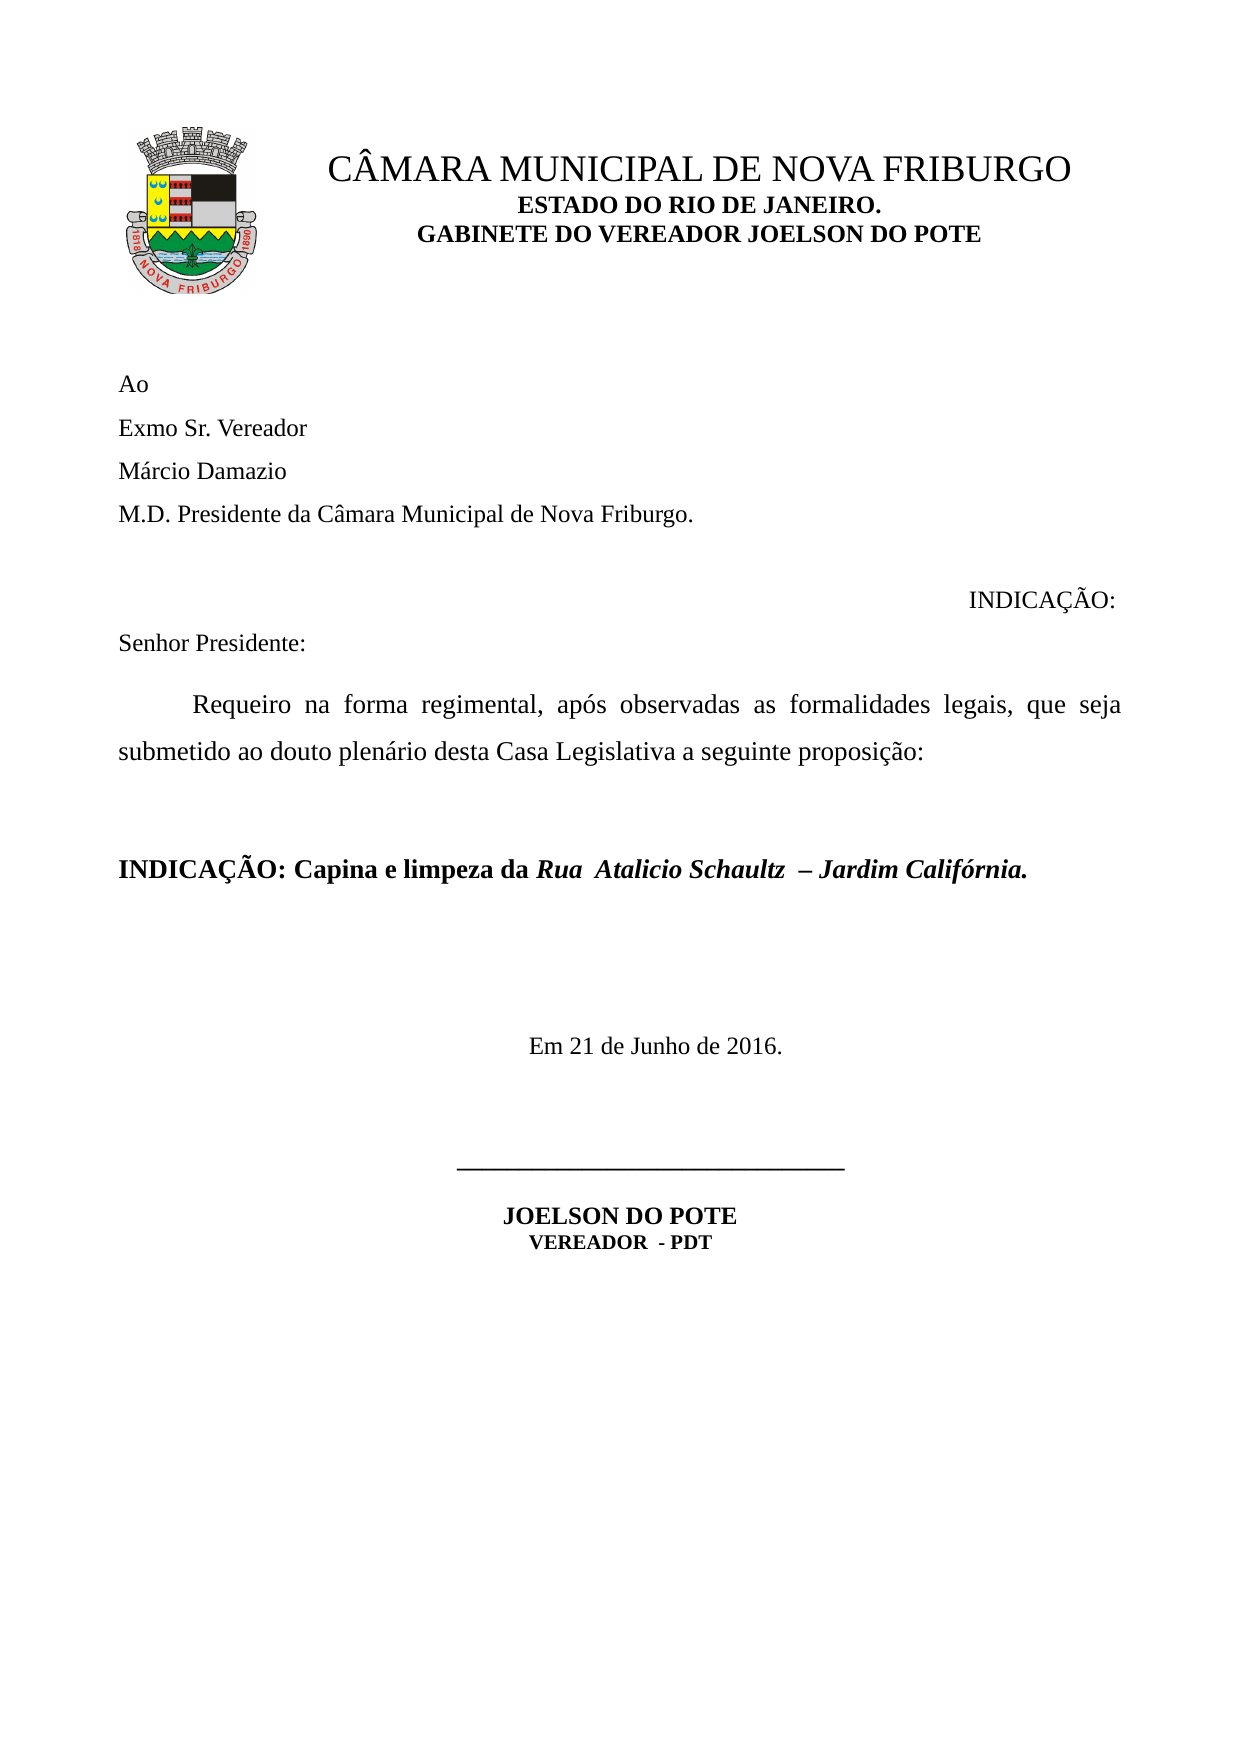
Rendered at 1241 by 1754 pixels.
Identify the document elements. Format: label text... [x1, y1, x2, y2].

text Ao [118, 369, 1122, 398]
text Exmo Sr. Vereador [118, 413, 1122, 441]
text ESTADO DO RIO DE JANEIRO. [257, 190, 1122, 219]
text Márcio Damazio [118, 456, 1122, 484]
text Requeiro na forma regimental, após observadas as formalidades legais, que seja submetido ao douto plenário desta Casa Legislativa a seguinte proposição: [118, 688, 1122, 766]
text M.D. Presidente da Câmara Municipal de Nova Friburgo. [118, 499, 1122, 528]
text GABINETE DO VEREADOR JOELSON DO POTE [257, 219, 1122, 247]
text Senhor Presidente: [118, 628, 1122, 657]
text VEREADOR - PDT [118, 1230, 1122, 1254]
text Em 21 de Junho de 2016. [118, 1031, 1119, 1059]
text JOELSON DO POTE [118, 1201, 1122, 1230]
text INDICAÇÃO: Capina e limpeza da Rua Atalicio Schaultz – Jardim Califórnia. [118, 853, 1119, 884]
text CÂMARA MUNICIPAL DE NOVA FRIBURGO [257, 147, 1122, 190]
text _______________________________ [201, 1115, 981, 1173]
text INDICAÇÃO: [118, 585, 1122, 614]
